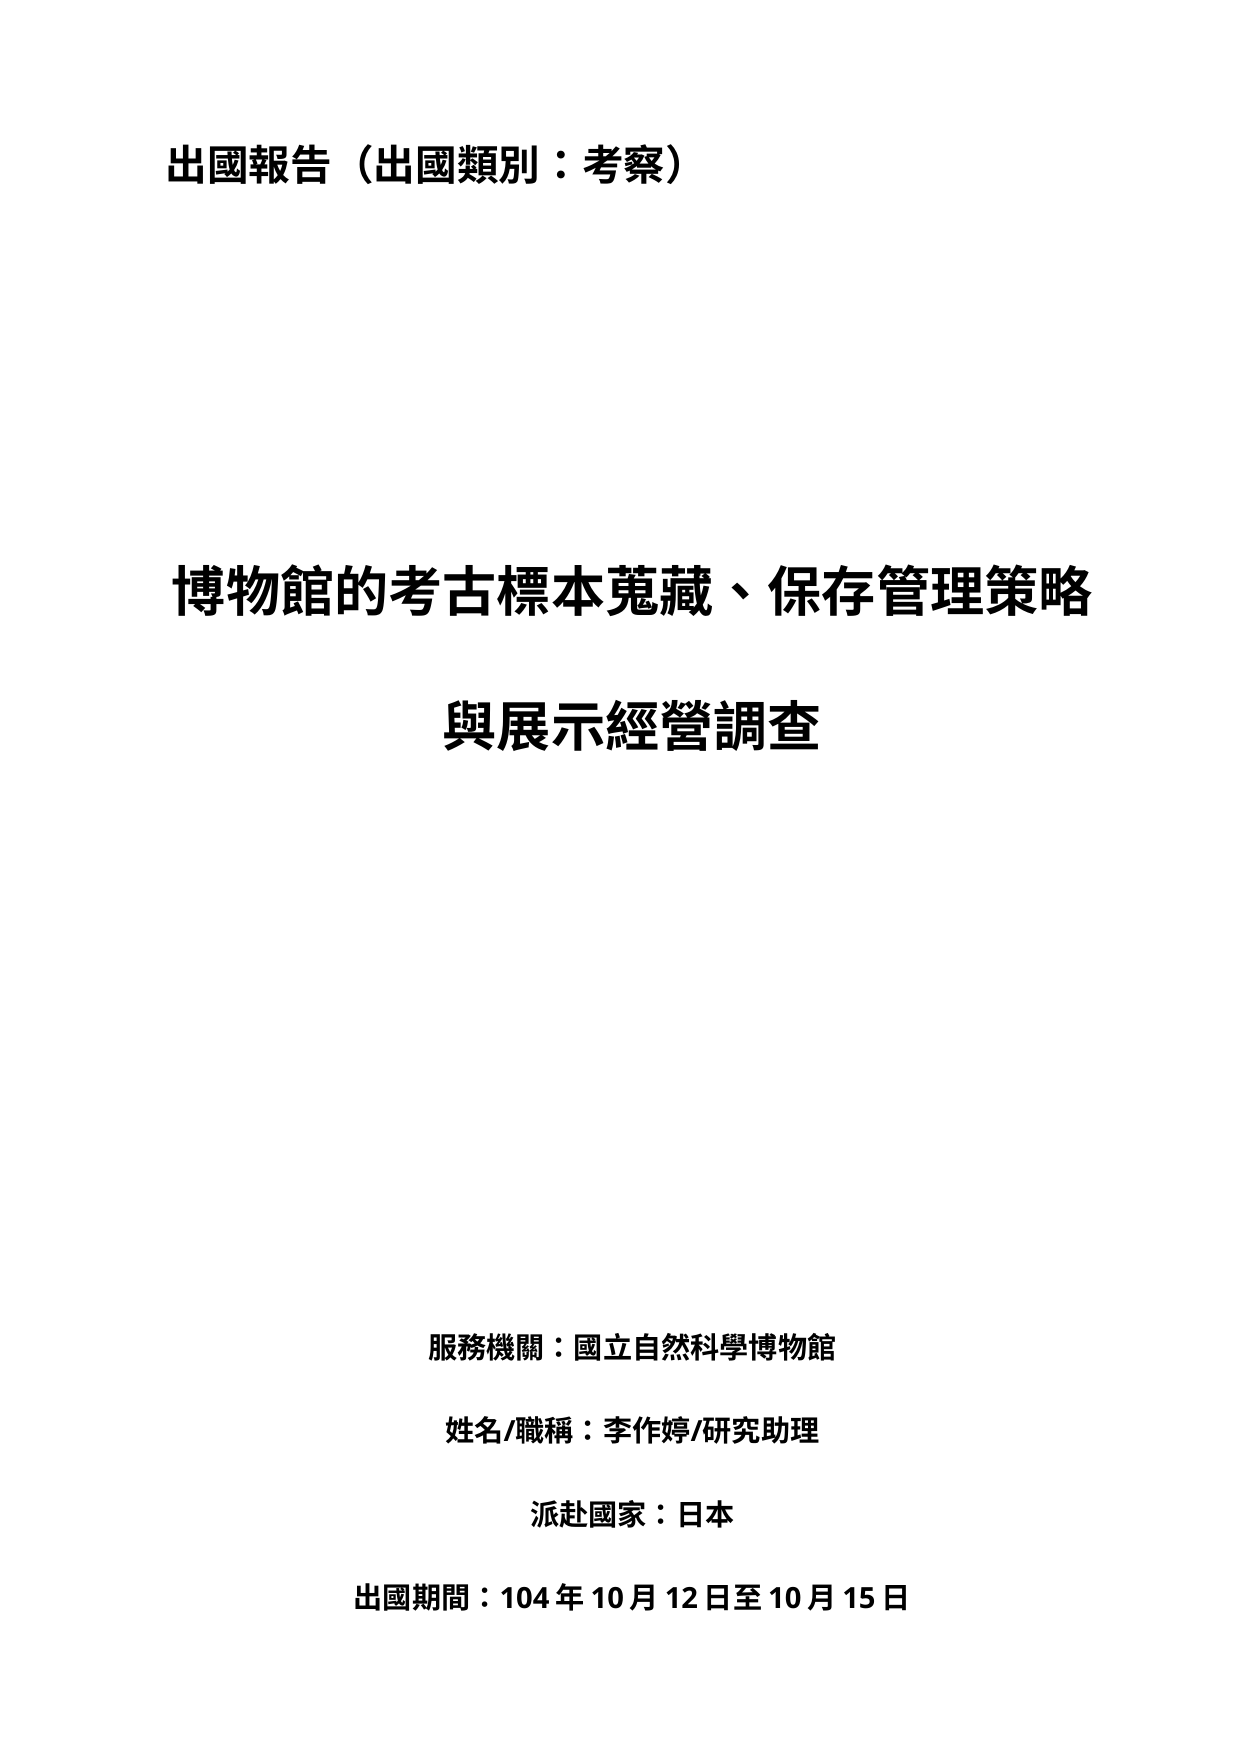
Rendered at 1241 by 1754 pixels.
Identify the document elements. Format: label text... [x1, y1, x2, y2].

text 姓名/職稱：李作婷/研究助理 [165, 1391, 1098, 1466]
text 服務機關：國立自然科學博物館 [165, 1308, 1098, 1383]
text 出國報告（出國類別：考察） [165, 125, 1098, 200]
text 出國期間：104年10月12日至10月15日 [165, 1558, 1098, 1633]
text 派赴國家：日本 [165, 1475, 1098, 1550]
text 博物館的考古標本蒐藏、保存管理策略與展示經營調查 [165, 531, 1098, 779]
